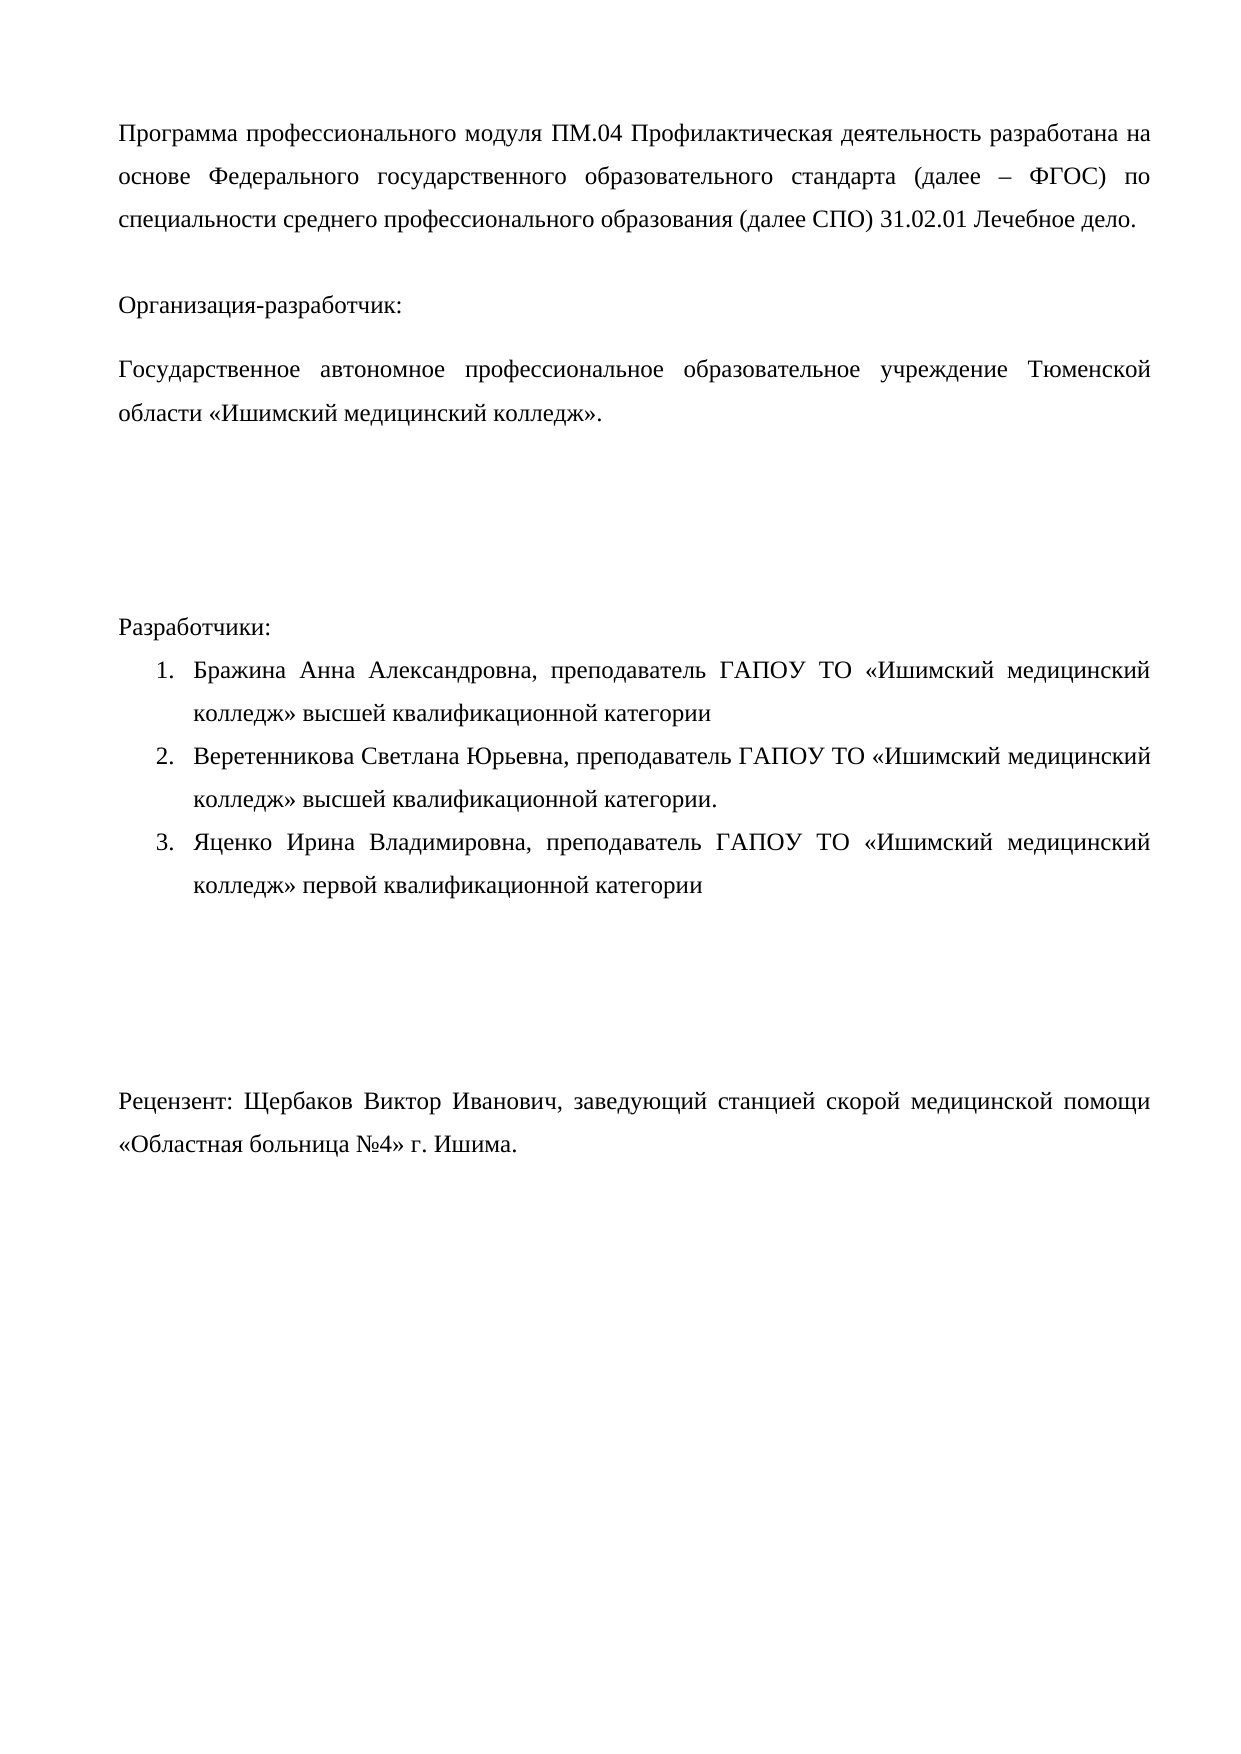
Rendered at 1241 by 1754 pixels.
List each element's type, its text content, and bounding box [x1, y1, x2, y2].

text Разработчики: [118, 612, 1152, 641]
list Бражина Анна Александровна, преподаватель ГАПОУ ТО «Ишимский медицинский колледж» высшей квалификационной категории [156, 655, 1152, 727]
list Веретенникова Светлана Юрьевна, преподаватель ГАПОУ ТО «Ишимский медицинский колледж» высшей квалификационной категории. [156, 741, 1152, 813]
text Программа профессионального модуля ПМ.04 Профилактическая деятельность разработана на основе Федерального государственного образовательного стандарта (далее – ФГОС) по специальности среднего профессионального образования (далее СПО) 31.02.01 Лечебное дело. [118, 118, 1152, 233]
text Рецензент: Щербаков Виктор Иванович, заведующий станцией скорой медицинской помощи «Областная больница №4» г. Ишима. [118, 1086, 1152, 1158]
text Государственное автономное профессиональное образовательное учреждение Тюменской области «Ишимский медицинский колледж». [118, 354, 1152, 426]
text Организация-разработчик: [118, 291, 1152, 319]
list Яценко Ирина Владимировна, преподаватель ГАПОУ ТО «Ишимский медицинский колледж» первой квалификационной категории [156, 827, 1152, 899]
